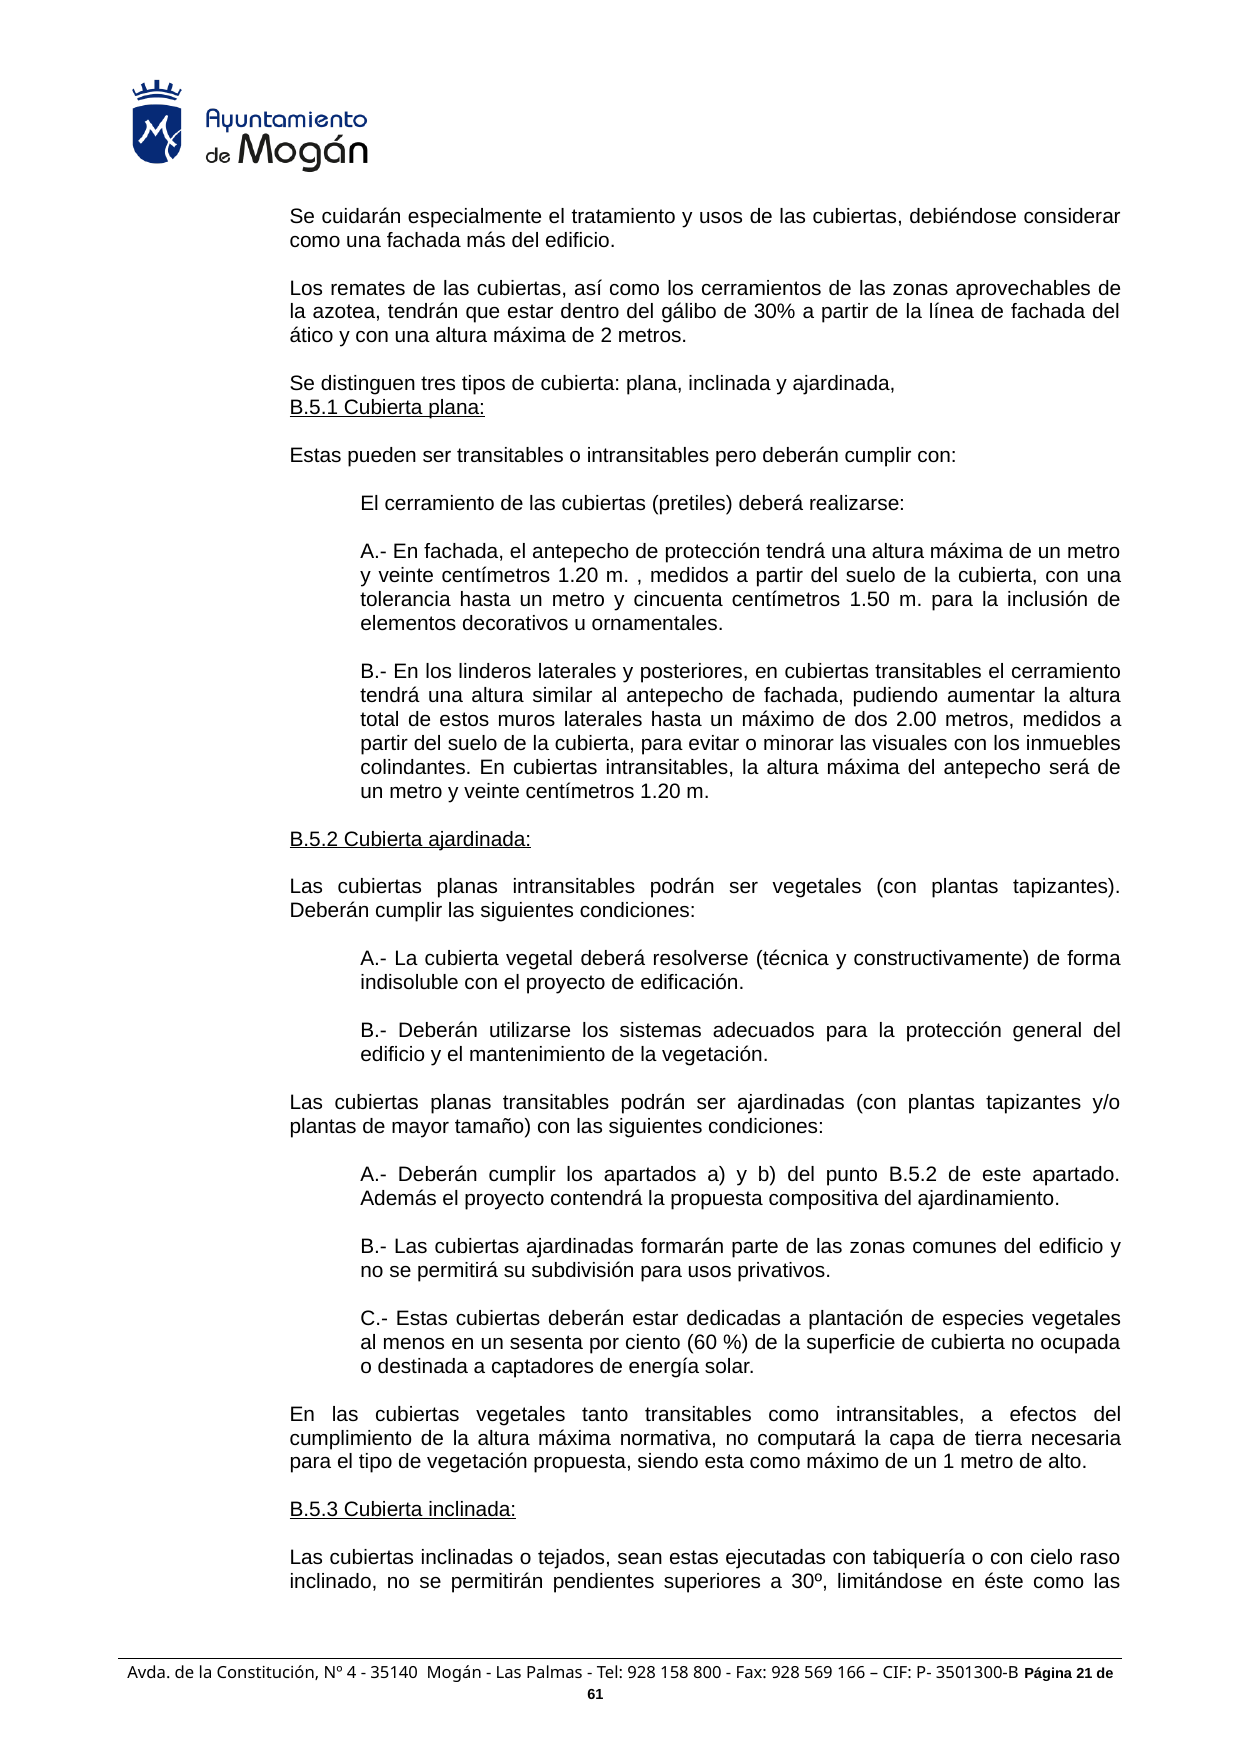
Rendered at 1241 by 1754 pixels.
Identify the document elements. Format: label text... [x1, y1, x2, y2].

text A.- En fachada, el antepecho de protección tendrá una altura máxima de un metro y veinte centímetros 1.20 m. , medidos a partir del suelo de la cubierta, con una tolerancia hasta un metro y cincuenta centímetros 1.50 m. para la inclusión de elementos decorativos u ornamentales. [360, 539, 1122, 635]
text B.5.1 Cubierta plana: [289, 395, 1122, 419]
text A.- Deberán cumplir los apartados a) y b) del punto B.5.2 de este apartado. Además el proyecto contendrá la propuesta compositiva del ajardinamiento. [360, 1162, 1122, 1210]
text Se cuidarán especialmente el tratamiento y usos de las cubiertas, debiéndose considerar como una fachada más del edificio. [289, 203, 1122, 251]
text B.- Deberán utilizarse los sistemas adecuados para la protección general del edificio y el mantenimiento de la vegetación. [360, 1018, 1122, 1066]
text Las cubiertas inclinadas o tejados, sean estas ejecutadas con tabiquería o con cielo raso inclinado, no se permitirán pendientes superiores a 30º, limitándose en éste como las [289, 1545, 1122, 1593]
text C.- Estas cubiertas deberán estar dedicadas a plantación de especies vegetales al menos en un sesenta por ciento (60 %) de la superficie de cubierta no ocupada o destinada a captadores de energía solar. [360, 1306, 1122, 1377]
text Se distinguen tres tipos de cubierta: plana, inclinada y ajardinada, [289, 371, 1122, 395]
picture [117, 58, 385, 190]
text B.5.2 Cubierta ajardinada: [289, 826, 1122, 850]
text Estas pueden ser transitables o intransitables pero deberán cumplir con: [289, 443, 1122, 467]
text B.- Las cubiertas ajardinadas formarán parte de las zonas comunes del edificio y no se permitirá su subdivisión para usos privativos. [360, 1234, 1122, 1282]
text B.5.3 Cubierta inclinada: [289, 1497, 1122, 1521]
text El cerramiento de las cubiertas (pretiles) deberá realizarse: [310, 491, 1122, 515]
text Los remates de las cubiertas, así como los cerramientos de las zonas aprovechables de la azotea, tendrán que estar dentro del gálibo de 30% a partir de la línea de fachada del ático y con una altura máxima de 2 metros. [289, 275, 1122, 347]
text A.- La cubierta vegetal deberá resolverse (técnica y constructivamente) de forma indisoluble con el proyecto de edificación. [360, 946, 1122, 994]
text Las cubiertas planas intransitables podrán ser vegetales (con plantas tapizantes). Deberán cumplir las siguientes condiciones: [289, 874, 1122, 922]
text B.- En los linderos laterales y posteriores, en cubiertas transitables el cerramiento tendrá una altura similar al antepecho de fachada, pudiendo aumentar la altura total de estos muros laterales hasta un máximo de dos 2.00 metros, medidos a partir del suelo de la cubierta, para evitar o minorar las visuales con los inmuebles colindantes. En cubiertas intransitables, la altura máxima del antepecho será de un metro y veinte centímetros 1.20 m. [360, 659, 1122, 802]
text Las cubiertas planas transitables podrán ser ajardinadas (con plantas tapizantes y/o plantas de mayor tamaño) con las siguientes condiciones: [289, 1090, 1122, 1138]
text En las cubiertas vegetales tanto transitables como intransitables, a efectos del cumplimiento de la altura máxima normativa, no computará la capa de tierra necesaria para el tipo de vegetación propuesta, siendo esta como máximo de un 1 metro de alto. [289, 1401, 1122, 1473]
